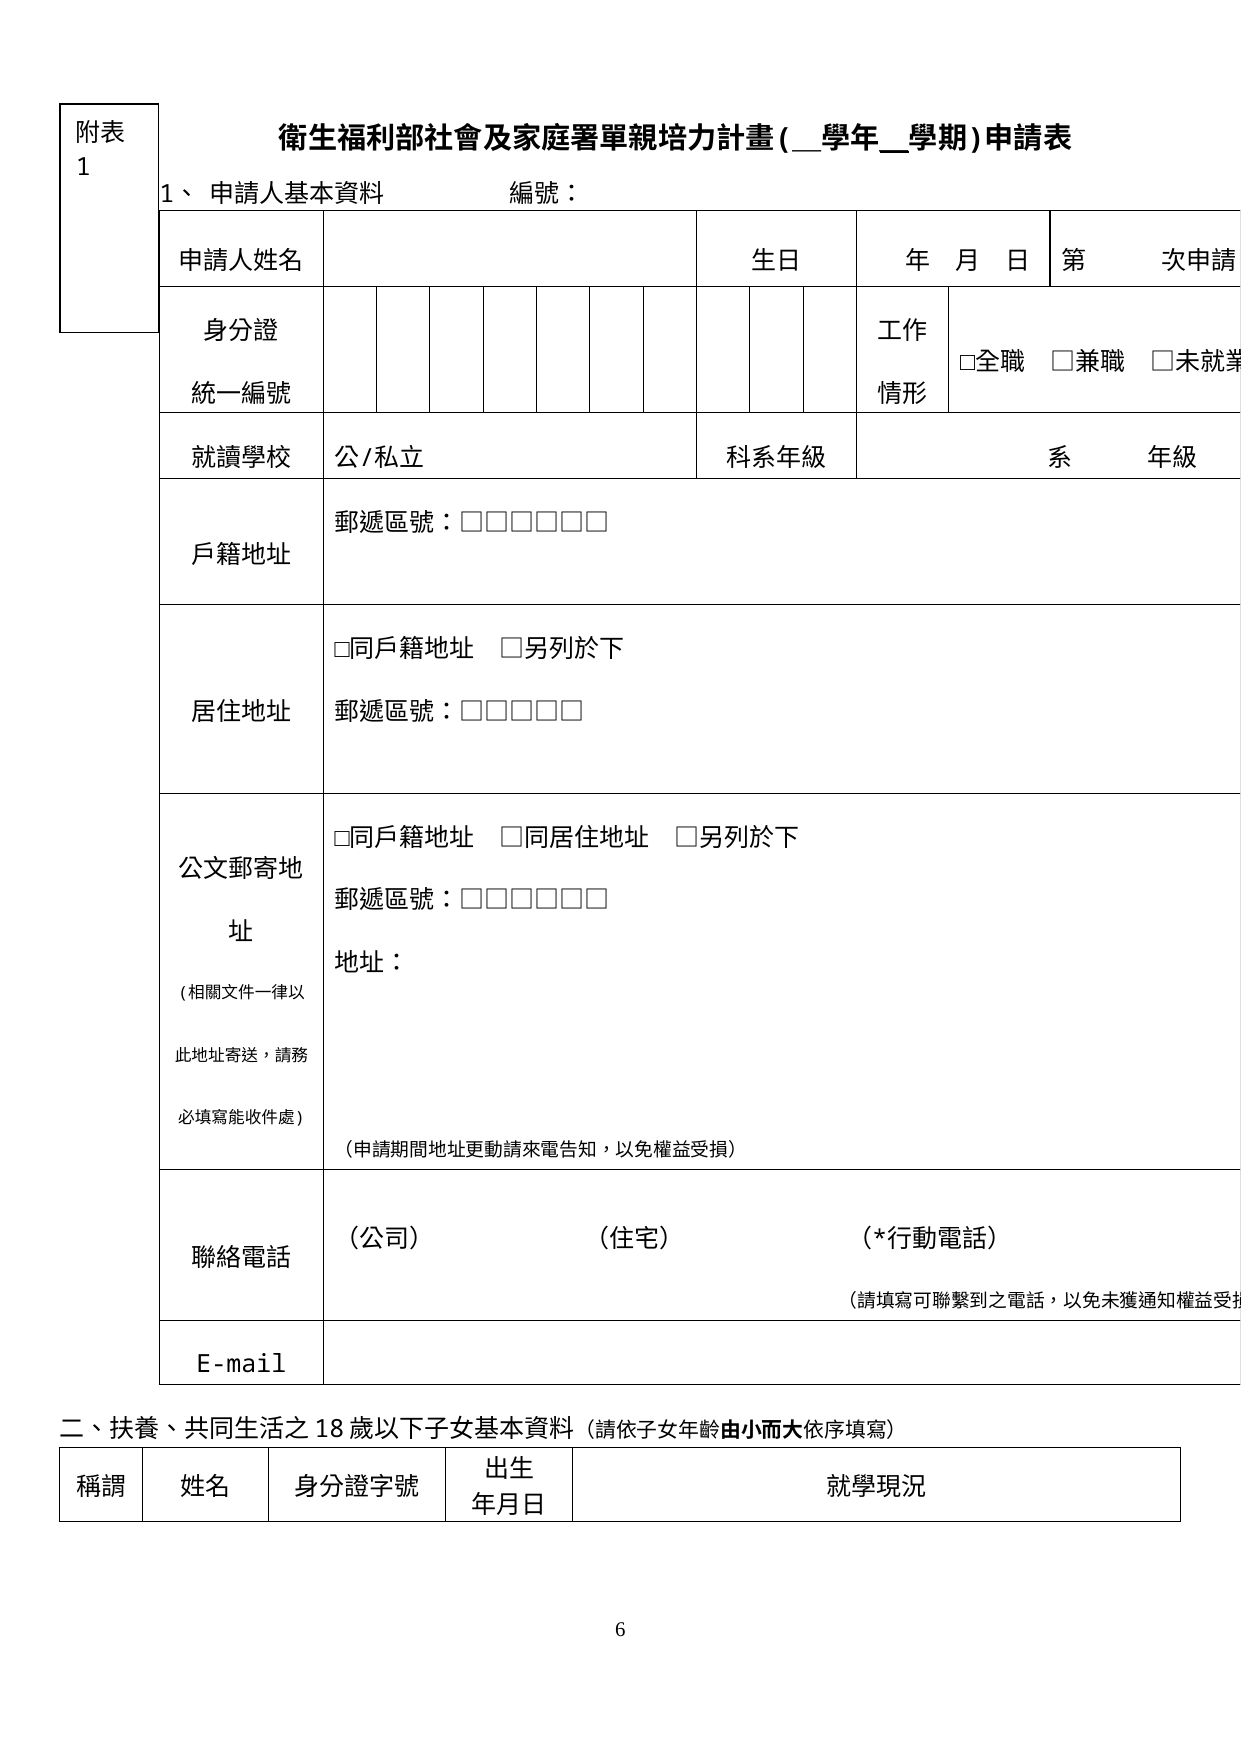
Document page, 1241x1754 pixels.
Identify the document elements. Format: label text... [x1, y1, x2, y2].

table_header 就學現況 [573, 1448, 1180, 1521]
table_header 稱謂 [60, 1448, 142, 1521]
table_cell 工作 情形 [857, 287, 948, 412]
table_cell 身分證 統一編號 [160, 287, 323, 412]
table_header 申請人姓名 [160, 211, 323, 286]
table_cell □同戶籍地址 □同居住地址 □另列於下 郵遞區號：□□□□□□ 地址： （申請期間地址更動請來電告知，以免權益受損） [324, 794, 1240, 1169]
table_header 姓名 [143, 1448, 268, 1521]
table_header 出生 年月日 [446, 1448, 572, 1521]
table_cell [537, 287, 589, 412]
table_cell 科系年級 [697, 413, 856, 478]
table_cell □同戶籍地址 □另列於下 郵遞區號：□□□□□ [324, 605, 1240, 793]
text 衛生福利部社會及家庭署單親培力計畫(＿學年＿學期)申請表 [159, 122, 1192, 155]
table_cell E-mail [160, 1321, 323, 1383]
table_cell 聯絡電話 [160, 1170, 323, 1320]
table_cell [430, 287, 483, 412]
table_cell [697, 287, 749, 412]
table_header 身分證字號 [269, 1448, 445, 1521]
table_cell □全職 □兼職 □未就業 [949, 287, 1240, 412]
table_cell [644, 287, 696, 412]
table_cell 就讀學校 [160, 413, 323, 478]
table_header [324, 211, 696, 286]
text [61, 105, 158, 332]
table_cell [324, 1321, 1240, 1383]
table_header 第 次申請 [1051, 211, 1240, 286]
table_cell 公文郵寄地址 (相關文件一律以此地址寄送，請務必填寫能收件處) [160, 794, 323, 1169]
table_cell （公司） （住宅） （*行動電話） （請填寫可聯繫到之電話，以免未獲通知權益受損） [324, 1170, 1240, 1320]
text 附表1 [76, 112, 142, 182]
table_cell 公/私立 [324, 413, 696, 478]
table_cell [804, 287, 856, 412]
table_cell 系 年級 [857, 413, 1240, 478]
table_cell [750, 287, 803, 412]
table_cell 戶籍地址 [160, 479, 323, 604]
table_cell [484, 287, 536, 412]
table_header 年 月 日 [857, 211, 1049, 286]
table_cell [377, 287, 429, 412]
table_cell 居住地址 [160, 605, 323, 793]
text 二、扶養、共同生活之18歲以下子女基本資料（請依子女年齡由小而大依序填寫） [59, 1384, 1181, 1447]
list 申請人基本資料 編號： [159, 174, 1181, 210]
table_cell [590, 287, 643, 412]
table_header 生日 [697, 211, 856, 286]
table_cell 郵遞區號：□□□□□□ [324, 479, 1240, 604]
table_cell [324, 287, 376, 412]
